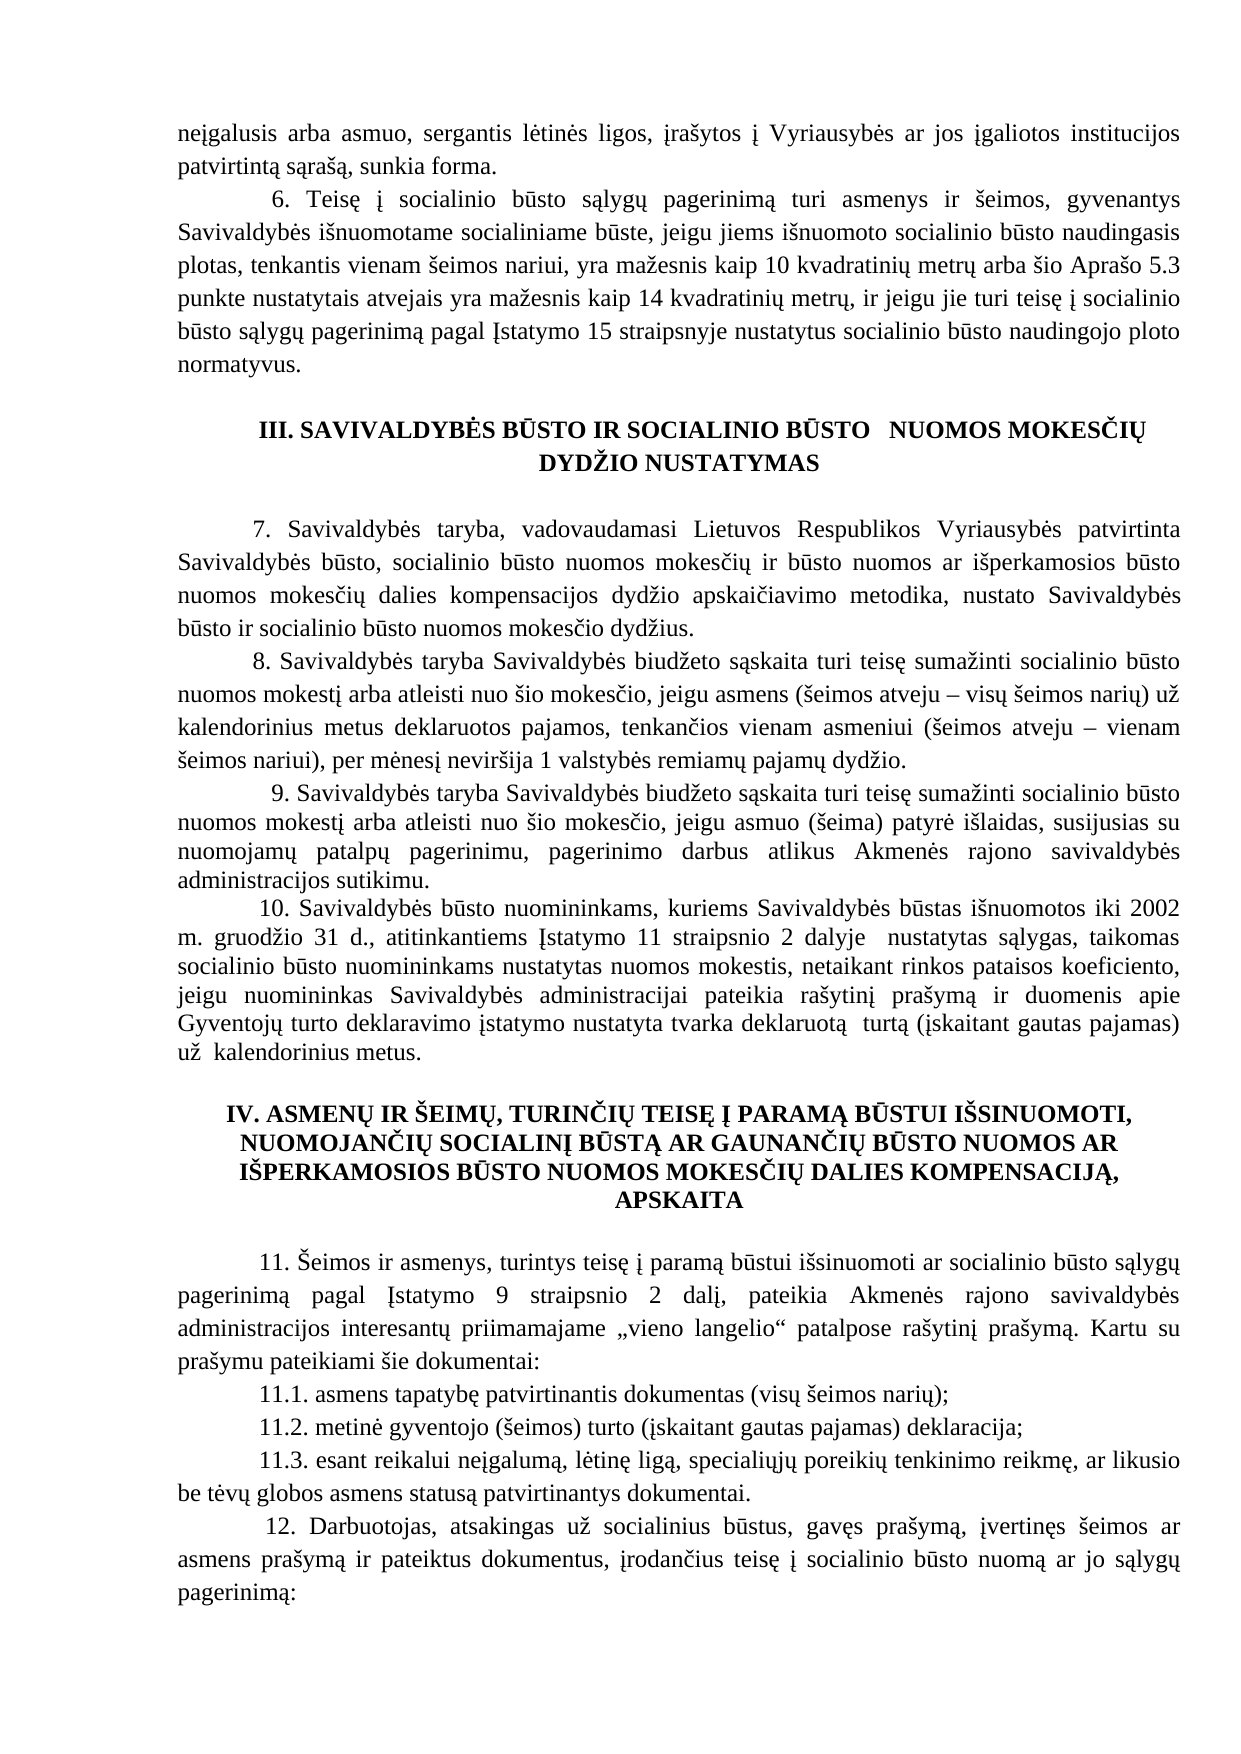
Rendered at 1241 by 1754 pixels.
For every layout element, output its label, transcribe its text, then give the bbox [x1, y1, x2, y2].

text 7. Savivaldybės taryba, vadovaudamasi Lietuvos Respublikos Vyriausybės patvirtinta Savivaldybės būsto, socialinio būsto nuomos mokesčių ir būsto nuomos ar išperkamosios būsto nuomos mokesčių dalies kompensacijos dydžio apskaičiavimo metodika, nustato Savivaldybės būsto ir socialinio būsto nuomos mokesčio dydžius. [177, 514, 1181, 642]
text 11.2. metinė gyventojo (šeimos) turto (įskaitant gautas pajamas) deklaracija; [177, 1412, 1181, 1441]
text 11.3. esant reikalui neįgalumą, lėtinę ligą, specialiųjų poreikių tenkinimo reikmę, ar likusio be tėvų globos asmens statusą patvirtinantys dokumentai. [177, 1445, 1181, 1507]
text IV. ASMENŲ IR ŠEIMŲ, TURINČIŲ TEISĘ Į PARAMĄ BŪSTUI IŠSINUOMOTI, NUOMOJANČIŲ SOCIALINĮ BŪSTĄ AR GAUNANČIŲ BŪSTO NUOMOS AR IŠPERKAMOSIOS BŪSTO NUOMOS MOKESČIŲ DALIES KOMPENSACIJĄ, APSKAITA [177, 1099, 1181, 1214]
text 11. Šeimos ir asmenys, turintys teisę į paramą būstui išsinuomoti ar socialinio būsto sąlygų pagerinimą pagal Įstatymo 9 straipsnio 2 dalį, pateikia Akmenės rajono savivaldybės administracijos interesantų priimamajame „vieno langelio“ patalpose rašytinį prašymą. Kartu su prašymu pateikiami šie dokumentai: [177, 1247, 1181, 1375]
text 10. Savivaldybės būsto nuomininkams, kuriems Savivaldybės būstas išnuomotos iki 2002 m. gruodžio 31 d., atitinkantiems Įstatymo 11 straipsnio 2 dalyje nustatytas sąlygas, taikomas socialinio būsto nuomininkams nustatytas nuomos mokestis, netaikant rinkos pataisos koeficiento, jeigu nuomininkas Savivaldybės administracijai pateikia rašytinį prašymą ir duomenis apie Gyventojų turto deklaravimo įstatymo nustatyta tvarka deklaruotą turtą (įskaitant gautas pajamas) už kalendorinius metus. [177, 893, 1181, 1066]
text 11.1. asmens tapatybę patvirtinantis dokumentas (visų šeimos narių); [177, 1379, 1181, 1408]
text 6. Teisę į socialinio būsto sąlygų pagerinimą turi asmenys ir šeimos, gyvenantys Savivaldybės išnuomotame socialiniame būste, jeigu jiems išnuomoto socialinio būsto naudingasis plotas, tenkantis vienam šeimos nariui, yra mažesnis kaip 10 kvadratinių metrų arba šio Aprašo 5.3 punkte nustatytais atvejais yra mažesnis kaip 14 kvadratinių metrų, ir jeigu jie turi teisę į socialinio būsto sąlygų pagerinimą pagal Įstatymo 15 straipsnyje nustatytus socialinio būsto naudingojo ploto normatyvus. [177, 184, 1181, 378]
text neįgalusis arba asmuo, sergantis lėtinės ligos, įrašytos į Vyriausybės ar jos įgaliotos institucijos patvirtintą sąrašą, sunkia forma. [177, 118, 1181, 180]
text 12. Darbuotojas, atsakingas už socialinius būstus, gavęs prašymą, įvertinęs šeimos ar asmens prašymą ir pateiktus dokumentus, įrodančius teisę į socialinio būsto nuomą ar jo sąlygų pagerinimą: [177, 1511, 1181, 1606]
text 9. Savivaldybės taryba Savivaldybės biudžeto sąskaita turi teisę sumažinti socialinio būsto nuomos mokestį arba atleisti nuo šio mokesčio, jeigu asmuo (šeima) patyrė išlaidas, susijusias su nuomojamų patalpų pagerinimu, pagerinimo darbus atlikus Akmenės rajono savivaldybės administracijos sutikimu. [177, 778, 1181, 893]
text III. SAVIVALDYBĖS BŪSTO IR SOCIALINIO BŪSTO NUOMOS MOKESČIŲ DYDŽIO NUSTATYMAS [177, 415, 1181, 477]
text 8. Savivaldybės taryba Savivaldybės biudžeto sąskaita turi teisę sumažinti socialinio būsto nuomos mokestį arba atleisti nuo šio mokesčio, jeigu asmens (šeimos atveju – visų šeimos narių) už kalendorinius metus deklaruotos pajamos, tenkančios vienam asmeniui (šeimos atveju – vienam šeimos nariui), per mėnesį neviršija 1 valstybės remiamų pajamų dydžio. [177, 646, 1181, 774]
